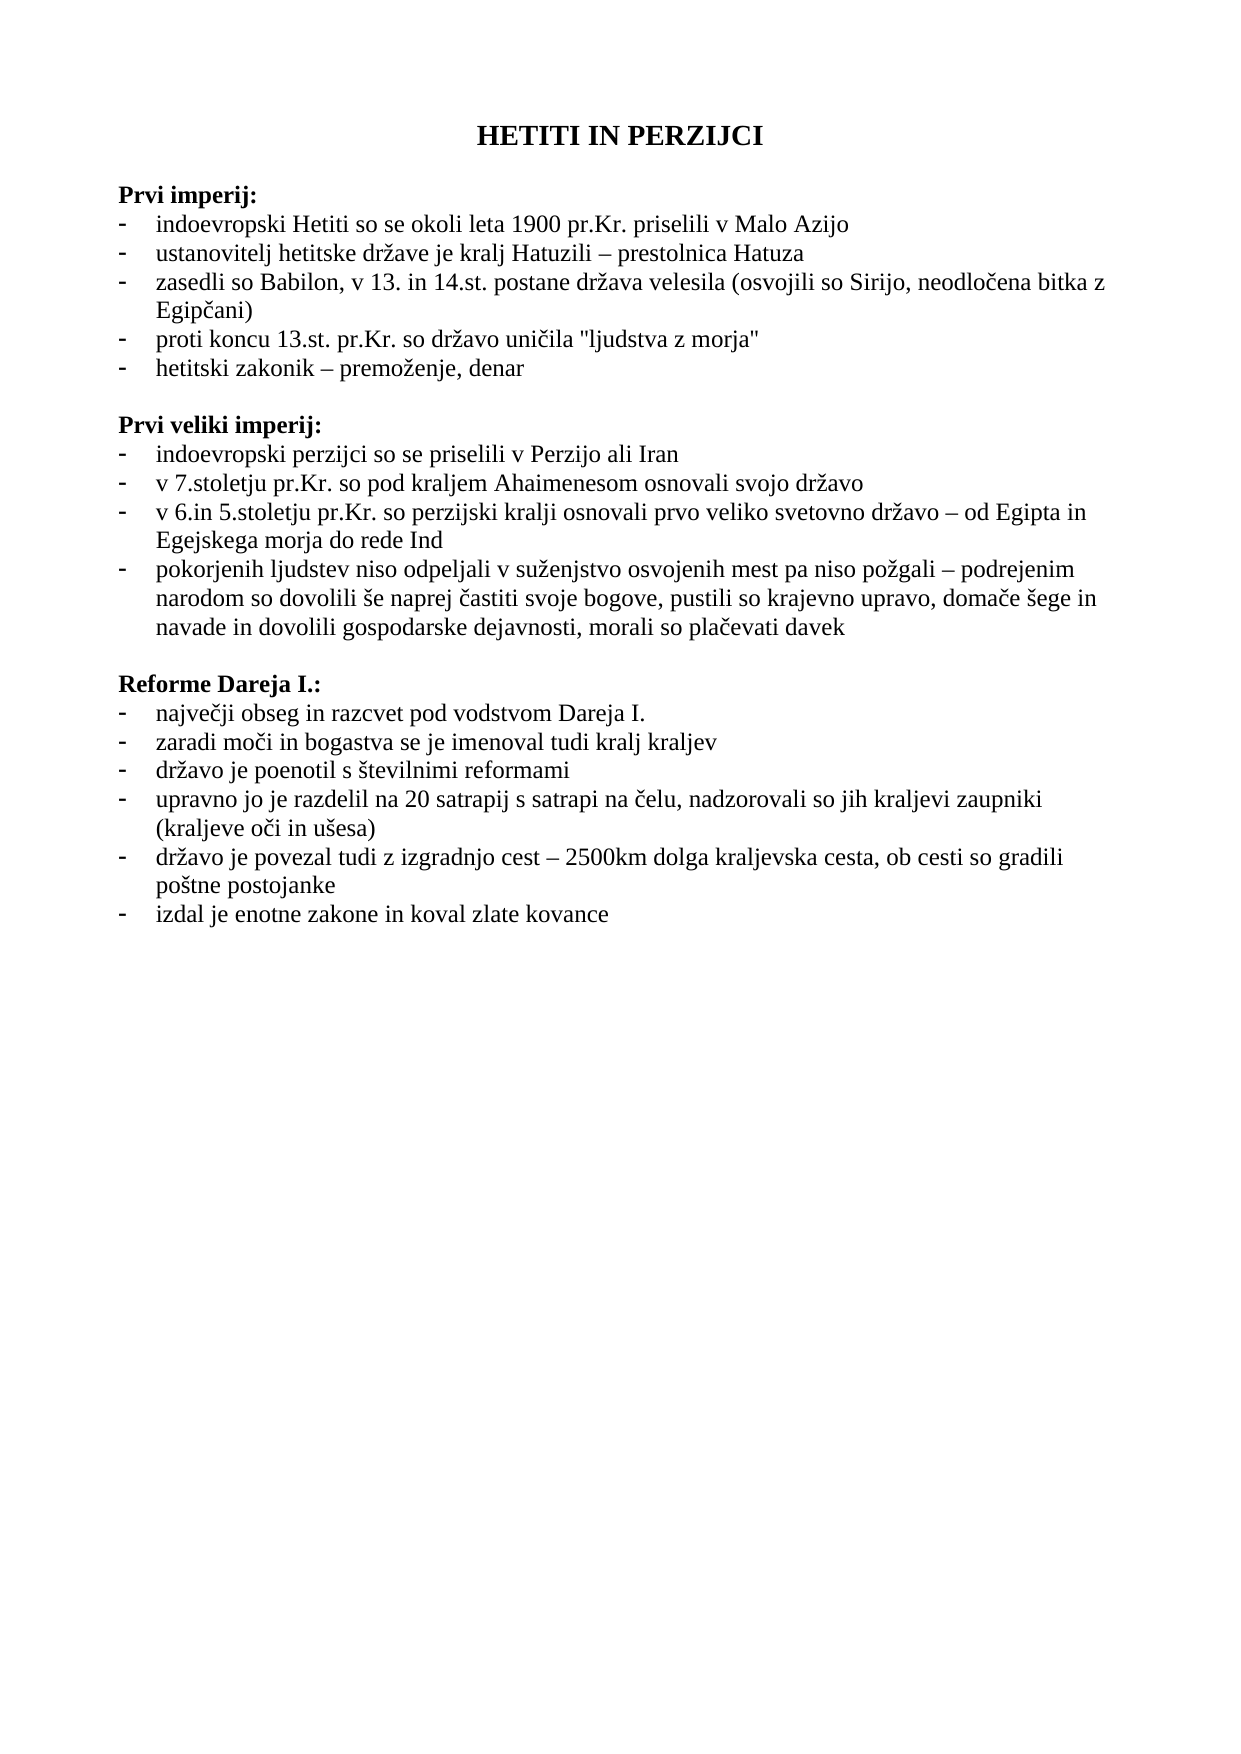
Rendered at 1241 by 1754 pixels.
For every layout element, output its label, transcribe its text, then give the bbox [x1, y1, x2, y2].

list ustanovitelj hetitske države je kralj Hatuzili – prestolnica Hatuza [118, 238, 1122, 267]
list največji obseg in razcvet pod vodstvom Dareja I. [118, 698, 1122, 727]
list proti koncu 13.st. pr.Kr. so državo uničila ''ljudstva z morja'' [118, 324, 1122, 353]
list hetitski zakonik – premoženje, denar [118, 353, 1122, 382]
list v 6.in 5.stoletju pr.Kr. so perzijski kralji osnovali prvo veliko svetovno državo – od Egipta in Egejskega morja do rede Ind [118, 497, 1122, 554]
list pokorjenih ljudstev niso odpeljali v suženjstvo osvojenih mest pa niso požgali – podrejenim narodom so dovolili še naprej častiti svoje bogove, pustili so krajevno upravo, domače šege in navade in dovolili gospodarske dejavnosti, morali so plačevati davek [118, 554, 1122, 640]
list indoevropski perzijci so se priselili v Perzijo ali Iran [118, 439, 1122, 468]
subtitle Reforme Dareja I.: [118, 669, 1122, 698]
list zasedli so Babilon, v 13. in 14.st. postane država velesila (osvojili so Sirijo, neodločena bitka z Egipčani) [118, 267, 1122, 324]
subtitle Prvi veliki imperij: [118, 410, 1122, 439]
list izdal je enotne zakone in koval zlate kovance [118, 899, 1122, 928]
list državo je poenotil s številnimi reformami [118, 755, 1122, 784]
list v 7.stoletju pr.Kr. so pod kraljem Ahaimenesom osnovali svojo državo [118, 468, 1122, 497]
list indoevropski Hetiti so se okoli leta 1900 pr.Kr. priselili v Malo Azijo [118, 209, 1122, 238]
list zaradi moči in bogastva se je imenoval tudi kralj kraljev [118, 727, 1122, 755]
subtitle HETITI IN PERZIJCI [118, 118, 1122, 152]
list državo je povezal tudi z izgradnjo cest – 2500km dolga kraljevska cesta, ob cesti so gradili poštne postojanke [118, 842, 1122, 899]
list upravno jo je razdelil na 20 satrapij s satrapi na čelu, nadzorovali so jih kraljevi zaupniki (kraljeve oči in ušesa) [118, 784, 1122, 842]
subtitle Prvi imperij: [118, 180, 1122, 209]
